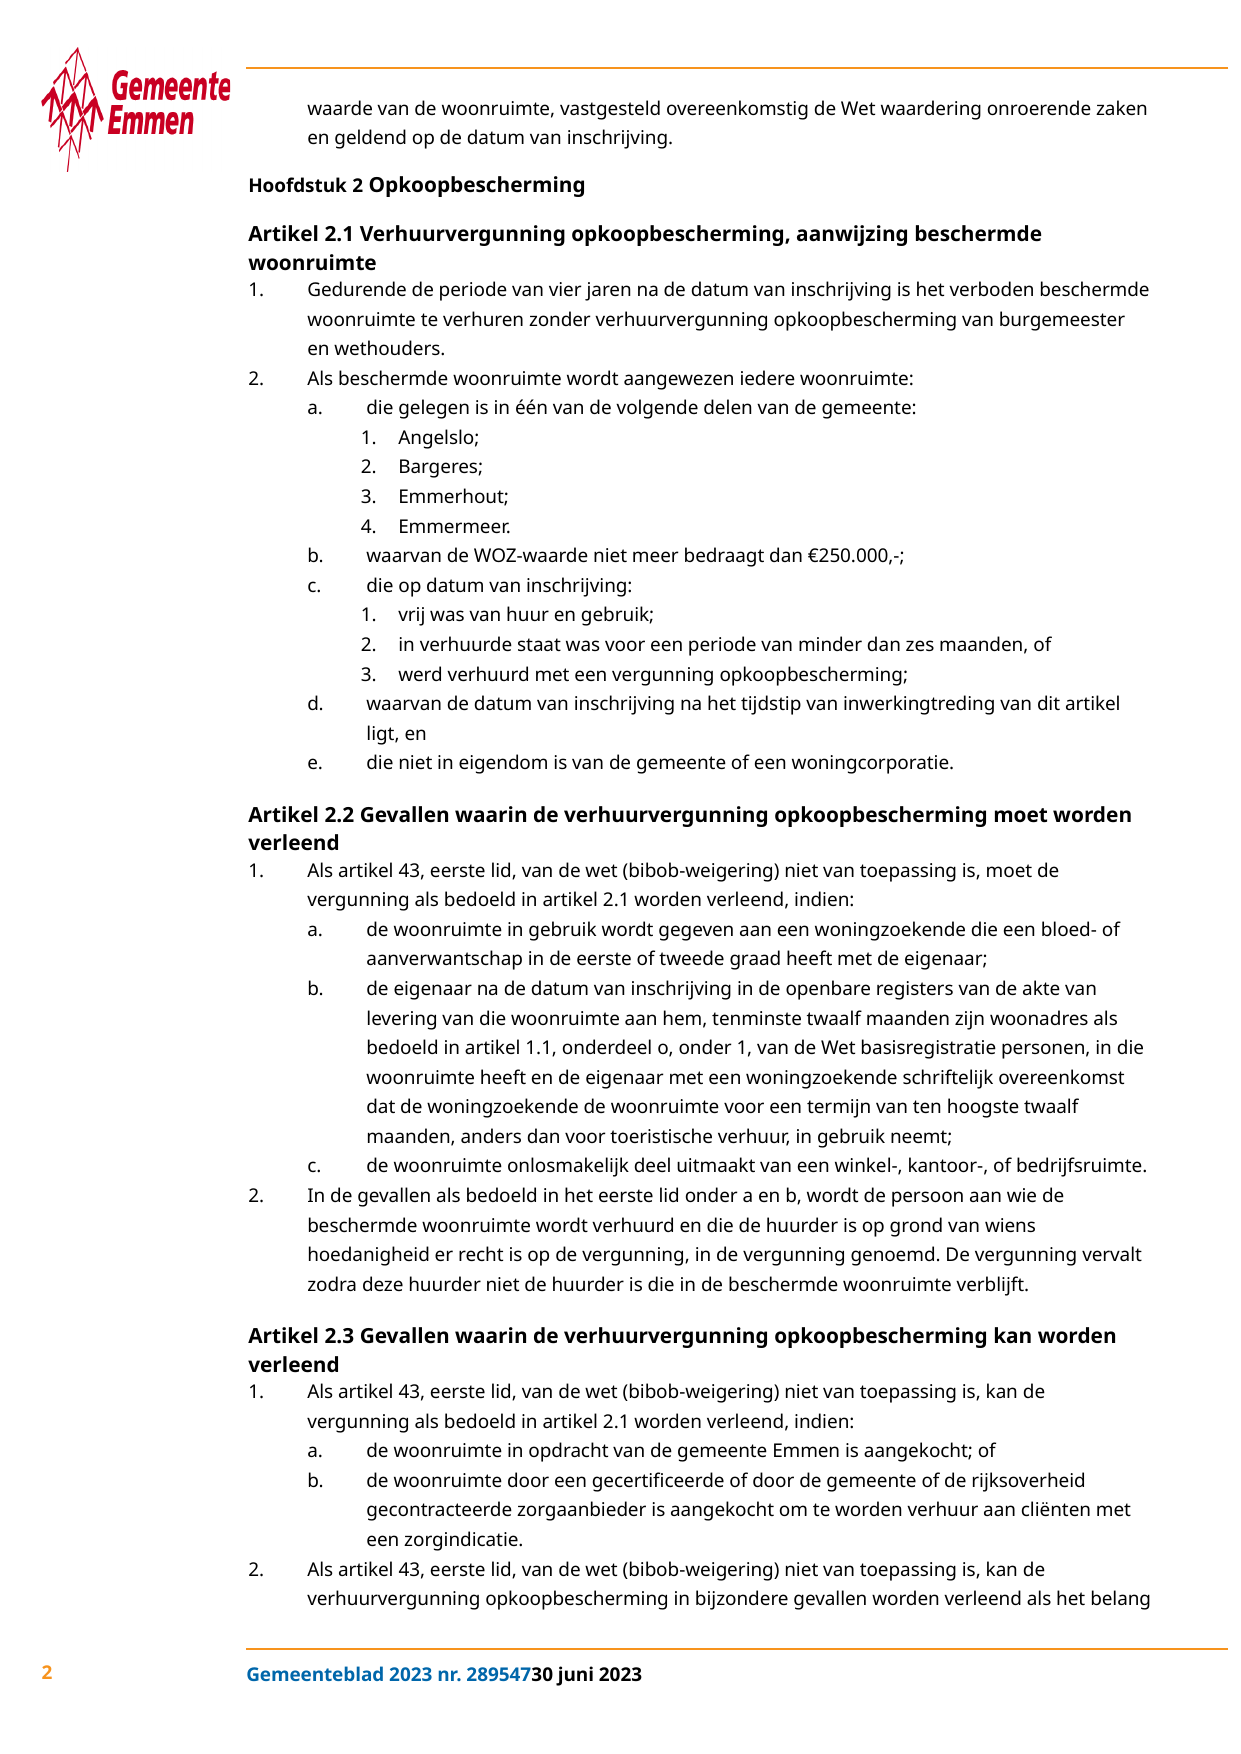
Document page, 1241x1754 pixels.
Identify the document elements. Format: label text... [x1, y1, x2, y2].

list In de gevallen als bedoeld in het eerste lid onder a en b, wordt de persoon aan wie de beschermde woonruimte wordt verhuurd en die de huurder is op grond van wiens hoedanigheid er recht is op de vergunning, in de vergunning genoemd. De vergunning vervalt zodra deze huurder niet de huurder is die in de beschermde woonruimte verblijft. [248, 1182, 1152, 1297]
list die niet in eigendom is van de gemeente of een woningcorporatie. [307, 749, 1152, 775]
list Als artikel 43, eerste lid, van de wet (bibob-weigering) niet van toepassing is, kan de vergunning als bedoeld in artikel 2.1 worden verleend, indien: [248, 1378, 1152, 1433]
list Als beschermde woonruimte wordt aangewezen iedere woonruimte: [248, 365, 1152, 391]
list de eigenaar na de datum van inschrijving in de openbare registers van de akte van levering van die woonruimte aan hem, tenminste twaalf maanden zijn woonadres als bedoeld in artikel 1.1, onderdeel o, onder 1, van de Wet basisregistratie personen, in die woonruimte heeft en de eigenaar met een woningzoekende schriftelijk overeenkomst dat de woningzoekende de woonruimte voor een termijn van ten hoogste twaalf maanden, anders dan voor toeristische verhuur, in gebruik neemt; [307, 975, 1152, 1149]
list de woonruimte door een gecertificeerde of door de gemeente of de rijksoverheid gecontracteerde zorgaanbieder is aangekocht om te worden verhuur aan cliënten met een zorgindicatie. [307, 1467, 1152, 1552]
list Angelslo; [361, 424, 1152, 450]
list in verhuurde staat was voor een periode van minder dan zes maanden, of [361, 631, 1152, 657]
list Als artikel 43, eerste lid, van de wet (bibob-weigering) niet van toepassing is, kan de verhuurvergunning opkoopbescherming in bijzondere gevallen worden verleend als het belang [248, 1556, 1152, 1611]
list werd verhuurd met een vergunning opkoopbescherming; [361, 661, 1152, 686]
list die op datum van inschrijving: [307, 572, 1152, 598]
list waarvan de WOZ-waarde niet meer bedraagt dan €250.000,-; [307, 542, 1152, 568]
text Artikel 2.2 Gevallen waarin de verhuurvergunning opkoopbescherming moet worden verleend [248, 800, 1152, 857]
list Gedurende de periode van vier jaren na de datum van inschrijving is het verboden beschermde woonruimte te verhuren zonder verhuurvergunning opkoopbescherming van burgemeester en wethouders. [248, 276, 1152, 361]
list Emmerhout; [361, 483, 1152, 509]
list vrij was van huur en gebruik; [361, 602, 1152, 627]
list die gelegen is in één van de volgende delen van de gemeente: [307, 394, 1152, 420]
list de woonruimte in opdracht van de gemeente Emmen is aangekocht; of [307, 1437, 1152, 1463]
text Artikel 2.1 Verhuurvergunning opkoopbescherming, aanwijzing beschermde woonruimte [248, 219, 1152, 276]
text Artikel 2.3 Gevallen waarin de verhuurvergunning opkoopbescherming kan worden verleend [248, 1321, 1152, 1378]
list Emmermeer. [361, 513, 1152, 538]
list de woonruimte onlosmakelijk deel uitmaakt van een winkel-, kantoor-, of bedrijfsruimte. [307, 1153, 1152, 1178]
list de woonruimte in gebruik wordt gegeven aan een woningzoekende die een bloed- of aanverwantschap in de eerste of tweede graad heeft met de eigenaar; [307, 916, 1152, 971]
text Hoofdstuk 2 Opkoopbescherming [248, 170, 1152, 198]
list waarvan de datum van inschrijving na het tijdstip van inwerkingtreding van dit artikel ligt, en [307, 690, 1152, 746]
list Bargeres; [361, 454, 1152, 479]
list waarde van de woonruimte, vastgesteld overeenkomstig de Wet waardering onroerende zaken en geldend op de datum van inschrijving. [248, 95, 1152, 150]
picture [41, 47, 231, 172]
list Als artikel 43, eerste lid, van de wet (bibob-weigering) niet van toepassing is, moet de vergunning als bedoeld in artikel 2.1 worden verleend, indien: [248, 857, 1152, 912]
